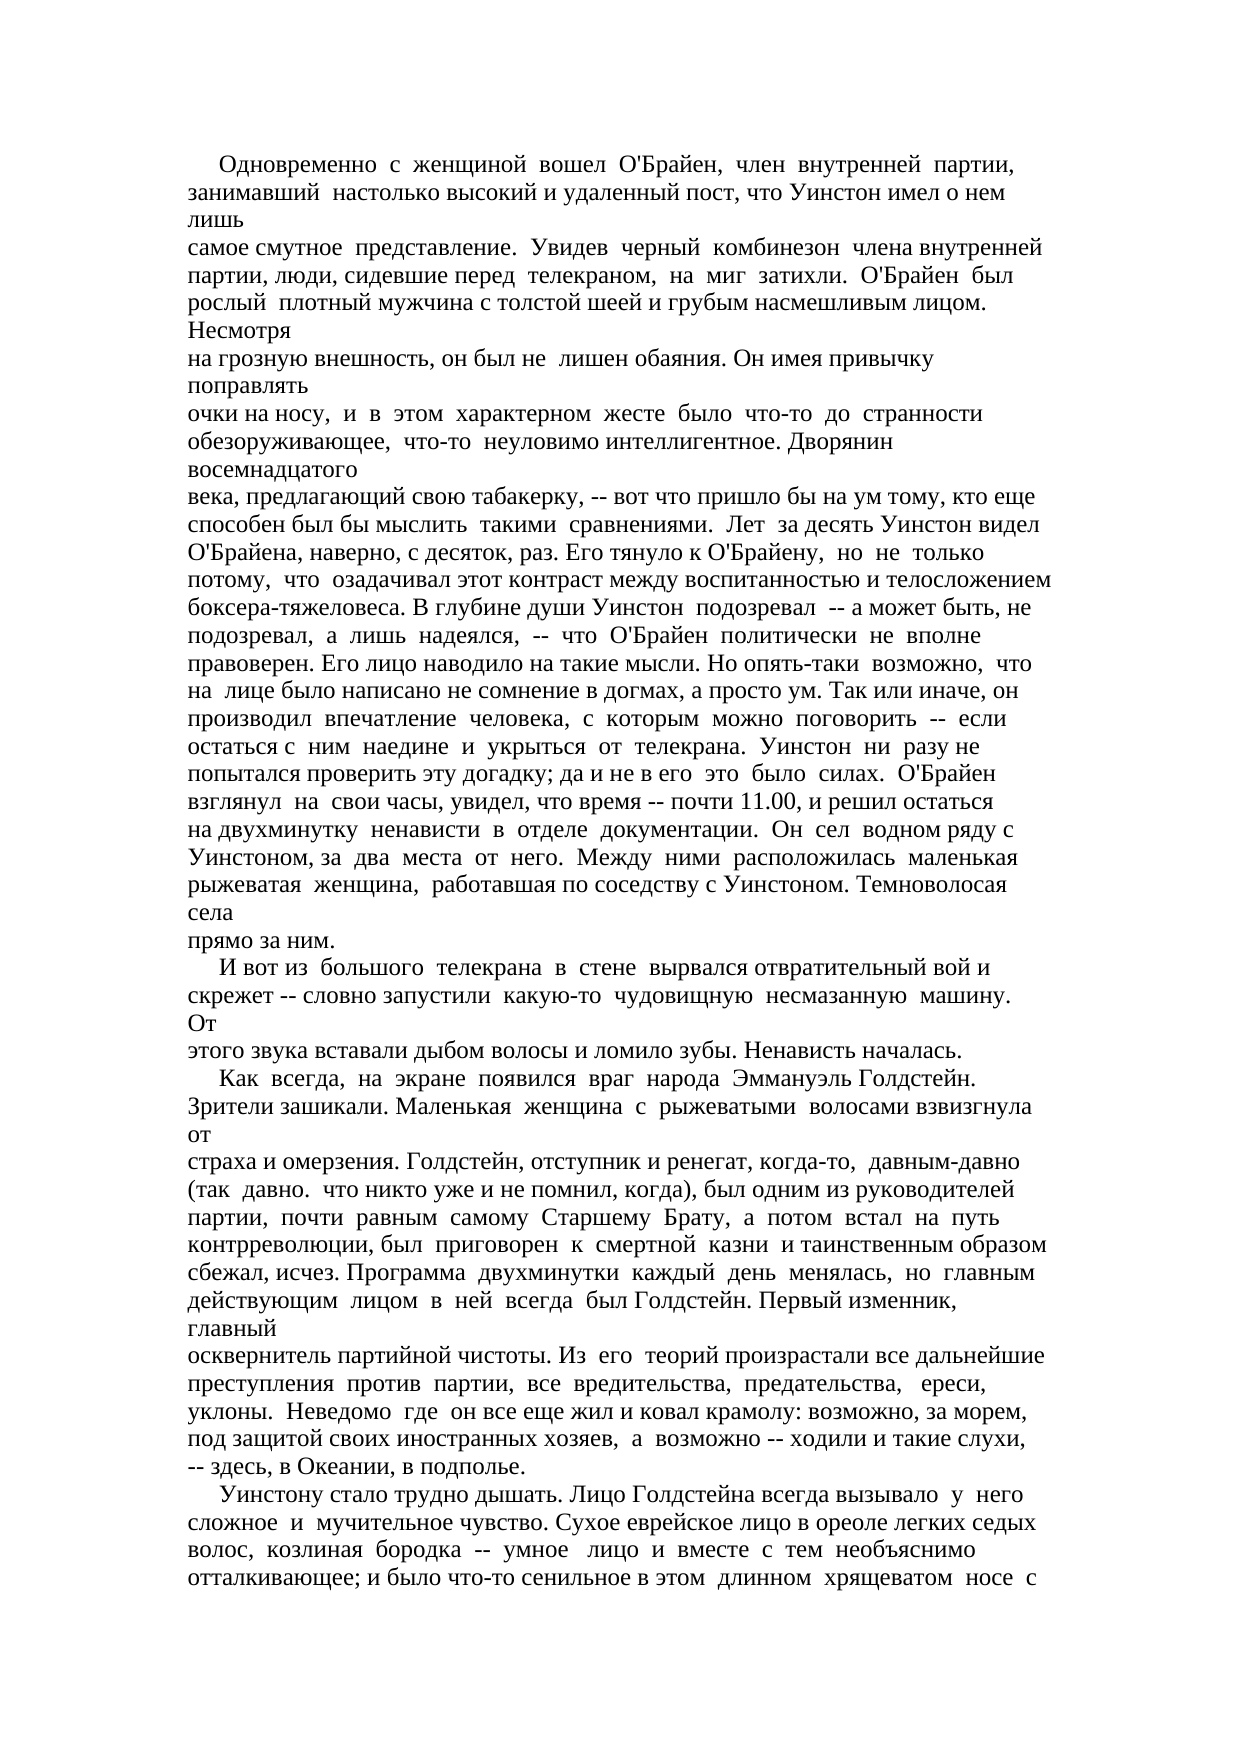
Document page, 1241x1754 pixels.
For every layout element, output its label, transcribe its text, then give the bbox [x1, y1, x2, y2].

text партии, почти равным самому Старшему Брату, а потом встал на путь [187, 1203, 1053, 1231]
text Одновременно с женщиной вошел О'Брайен, член внутренней партии, [187, 150, 1053, 178]
text боксера-тяжеловеса. В глубине души Уинстон подозревал -- а может быть, не [187, 593, 1053, 621]
text Уинстону стало трудно дышать. Лицо Голдстейна всегда вызывало у него [187, 1480, 1053, 1508]
text действующим лицом в ней всегда был Голдстейн. Первый изменник, главный [187, 1286, 1053, 1341]
text сбежал, исчез. Программа двухминутки каждый день менялась, но главным [187, 1258, 1053, 1286]
text -- здесь, в Океании, в подполье. [187, 1452, 1053, 1480]
text Как всегда, на экране появился враг народа Эммануэль Голдстейн. [187, 1064, 1053, 1092]
text способен был бы мыслить такими сравнениями. Лет за десять Уинстон видел [187, 510, 1053, 538]
text занимавший настолько высокий и удаленный пост, что Уинстон имел о нем лишь [187, 178, 1053, 233]
text отталкивающее; и было что-то сенильное в этом длинном хрящеватом носе с [187, 1563, 1053, 1591]
text века, предлагающий свою табакерку, -- вот что пришло бы на ум тому, кто еще [187, 482, 1053, 510]
text на двухминутку ненависти в отделе документации. Он сел водном ряду с [187, 815, 1053, 843]
text Зрители зашикали. Маленькая женщина с рыжеватыми волосами взвизгнула от [187, 1092, 1053, 1147]
text самое смутное представление. Увидев черный комбинезон члена внутренней [187, 233, 1053, 261]
text на грозную внешность, он был не лишен обаяния. Он имея привычку поправлять [187, 344, 1053, 399]
text уклоны. Неведомо где он все еще жил и ковал крамолу: возможно, за морем, [187, 1397, 1053, 1424]
text производил впечатление человека, с которым можно поговорить -- если [187, 704, 1053, 732]
text сложное и мучительное чувство. Сухое еврейское лицо в ореоле легких седых [187, 1508, 1053, 1535]
text прямо за ним. [187, 926, 1053, 953]
text взглянул на свои часы, увидел, что время -- почти 11.00, и решил остаться [187, 787, 1053, 815]
text партии, люди, сидевшие перед телекраном, на миг затихли. О'Брайен был [187, 261, 1053, 288]
text О'Брайена, наверно, с десяток, раз. Его тянуло к О'Брайену, но не только [187, 538, 1053, 566]
text попытался проверить эту догадку; да и не в его это было силах. О'Брайен [187, 759, 1053, 787]
text Уинстоном, за два места от него. Между ними расположилась маленькая [187, 843, 1053, 870]
text (так давно. что никто уже и не помнил, когда), был одним из руководителей [187, 1175, 1053, 1203]
text волос, козлиная бородка -- умное лицо и вместе с тем необъяснимо [187, 1535, 1053, 1563]
text страха и омерзения. Голдстейн, отступник и ренегат, когда-то, давным-давно [187, 1147, 1053, 1175]
text обезоруживающее, что-то неуловимо интеллигентное. Дворянин восемнадцатого [187, 427, 1053, 482]
text потому, что озадачивал этот контраст между воспитанностью и телосложением [187, 566, 1053, 593]
text правоверен. Его лицо наводило на такие мысли. Но опять-таки возможно, что [187, 649, 1053, 676]
text под защитой своих иностранных хозяев, а возможно -- ходили и такие слухи, [187, 1424, 1053, 1452]
text скрежет -- словно запустили какую-то чудовищную несмазанную машину. От [187, 981, 1053, 1037]
text преступления против партии, все вредительства, предательства, ереси, [187, 1369, 1053, 1397]
text этого звука вставали дыбом волосы и ломило зубы. Ненависть началась. [187, 1037, 1053, 1064]
text подозревал, а лишь надеялся, -- что О'Брайен политически не вполне [187, 621, 1053, 649]
text рыжеватая женщина, работавшая по соседству с Уинстоном. Темноволосая села [187, 870, 1053, 926]
text на лице было написано не сомнение в догмах, а просто ум. Так или иначе, он [187, 676, 1053, 704]
text остаться с ним наедине и укрыться от телекрана. Уинстон ни разу не [187, 732, 1053, 759]
text осквернитель партийной чистоты. Из его теорий произрастали все дальнейшие [187, 1341, 1053, 1369]
text контрреволюции, был приговорен к смертной казни и таинственным образом [187, 1231, 1053, 1258]
text очки на носу, и в этом характерном жесте было что-то до странности [187, 399, 1053, 427]
text рослый плотный мужчина с толстой шеей и грубым насмешливым лицом. Несмотря [187, 288, 1053, 344]
text И вот из большого телекрана в стене вырвался отвратительный вой и [187, 953, 1053, 981]
